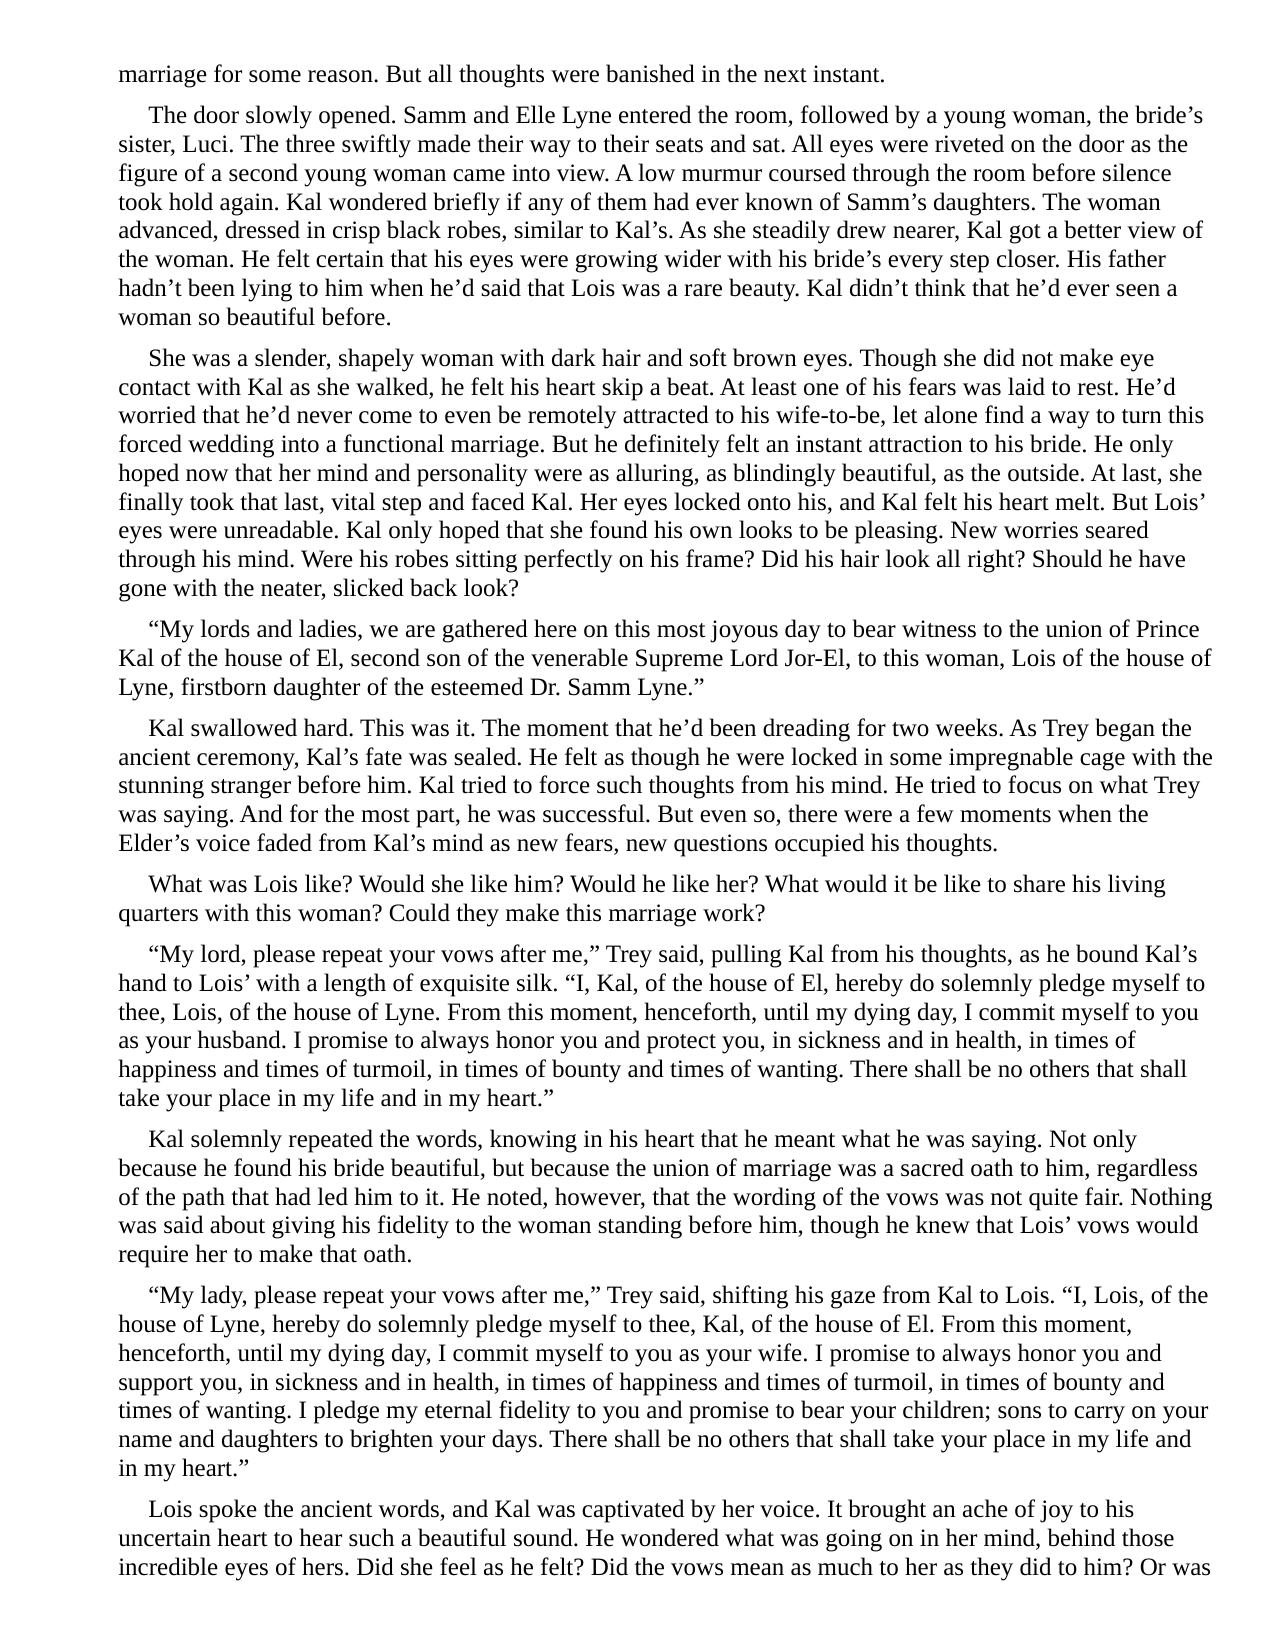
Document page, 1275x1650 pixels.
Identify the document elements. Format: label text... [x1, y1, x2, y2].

text “My lord, please repeat your vows after me,” Trey said, pulling Kal from his thoughts, as he bound Kal’s hand to Lois’ with a length of exquisite silk. “I, Kal, of the house of El, hereby do solemnly pledge myself to thee, Lois, of the house of Lyne. From this moment, henceforth, until my dying day, I commit myself to you as your husband. I promise to always honor you and protect you, in sickness and in health, in times of happiness and times of turmoil, in times of bounty and times of wanting. There shall be no others that shall take your place in my life and in my heart.” [118, 939, 1216, 1112]
text marriage for some reason. But all thoughts were banished in the next instant. [118, 59, 1216, 88]
text Kal solemnly repeated the words, knowing in his heart that he meant what he was saying. Not only because he found his bride beautiful, but because the union of marriage was a sacred oath to him, regardless of the path that had led him to it. He noted, however, that the wording of the vows was not quite fair. Nothing was said about giving his fidelity to the woman standing before him, though he knew that Lois’ vows would require her to make that oath. [118, 1124, 1216, 1268]
text She was a slender, shapely woman with dark hair and soft brown eyes. Though she did not make eye contact with Kal as she walked, he felt his heart skip a beat. At least one of his fears was laid to rest. He’d worried that he’d never come to even be remotely attracted to his wife-to-be, let alone find a way to turn this forced wedding into a functional marriage. But he definitely felt an instant attraction to his bride. He only hoped now that her mind and personality were as alluring, as blindingly beautiful, as the outside. At last, she finally took that last, vital step and faced Kal. Her eyes locked onto his, and Kal felt his heart melt. But Lois’ eyes were unreadable. Kal only hoped that she found his own looks to be pleasing. New worries seared through his mind. Were his robes sitting perfectly on his frame? Did his hair look all right? Should he have gone with the neater, slicked back look? [118, 343, 1216, 602]
text “My lords and ladies, we are gathered here on this most joyous day to bear witness to the union of Prince Kal of the house of El, second son of the venerable Supreme Lord Jor-El, to this woman, Lois of the house of Lyne, firstborn daughter of the esteemed Dr. Samm Lyne.” [118, 614, 1216, 700]
text Lois spoke the ancient words, and Kal was captivated by her voice. It brought an ache of joy to his uncertain heart to hear such a beautiful sound. He wondered what was going on in her mind, behind those incredible eyes of hers. Did she feel as he felt? Did the vows mean as much to her as they did to him? Or was [118, 1494, 1216, 1580]
text What was Lois like? Would she like him? Would he like her? What would it be like to share his living quarters with this woman? Could they make this marriage work? [118, 869, 1216, 927]
text Kal swallowed hard. This was it. The moment that he’d been dreading for two weeks. As Trey began the ancient ceremony, Kal’s fate was sealed. He felt as though he were locked in some impregnable cage with the stunning stranger before him. Kal tried to force such thoughts from his mind. He tried to focus on what Trey was saying. And for the most part, he was successful. But even so, there were a few moments when the Elder’s voice faded from Kal’s mind as new fears, new questions occupied his thoughts. [118, 713, 1216, 857]
text “My lady, please repeat your vows after me,” Trey said, shifting his gaze from Kal to Lois. “I, Lois, of the house of Lyne, hereby do solemnly pledge myself to thee, Kal, of the house of El. From this moment, henceforth, until my dying day, I commit myself to you as your wife. I promise to always honor you and support you, in sickness and in health, in times of happiness and times of turmoil, in times of bounty and times of wanting. I pledge my eternal fidelity to you and promise to bear your children; sons to carry on your name and daughters to brighten your days. There shall be no others that shall take your place in my life and in my heart.” [118, 1280, 1216, 1482]
text The door slowly opened. Samm and Elle Lyne entered the room, followed by a young woman, the bride’s sister, Luci. The three swiftly made their way to their seats and sat. All eyes were riveted on the door as the figure of a second young woman came into view. A low murmur coursed through the room before silence took hold again. Kal wondered briefly if any of them had ever known of Samm’s daughters. The woman advanced, dressed in crisp black robes, similar to Kal’s. As she steadily drew nearer, Kal got a better view of the woman. He felt certain that his eyes were growing wider with his bride’s every step closer. His father hadn’t been lying to him when he’d said that Lois was a rare beauty. Kal didn’t think that he’d ever seen a woman so beautiful before. [118, 100, 1216, 330]
